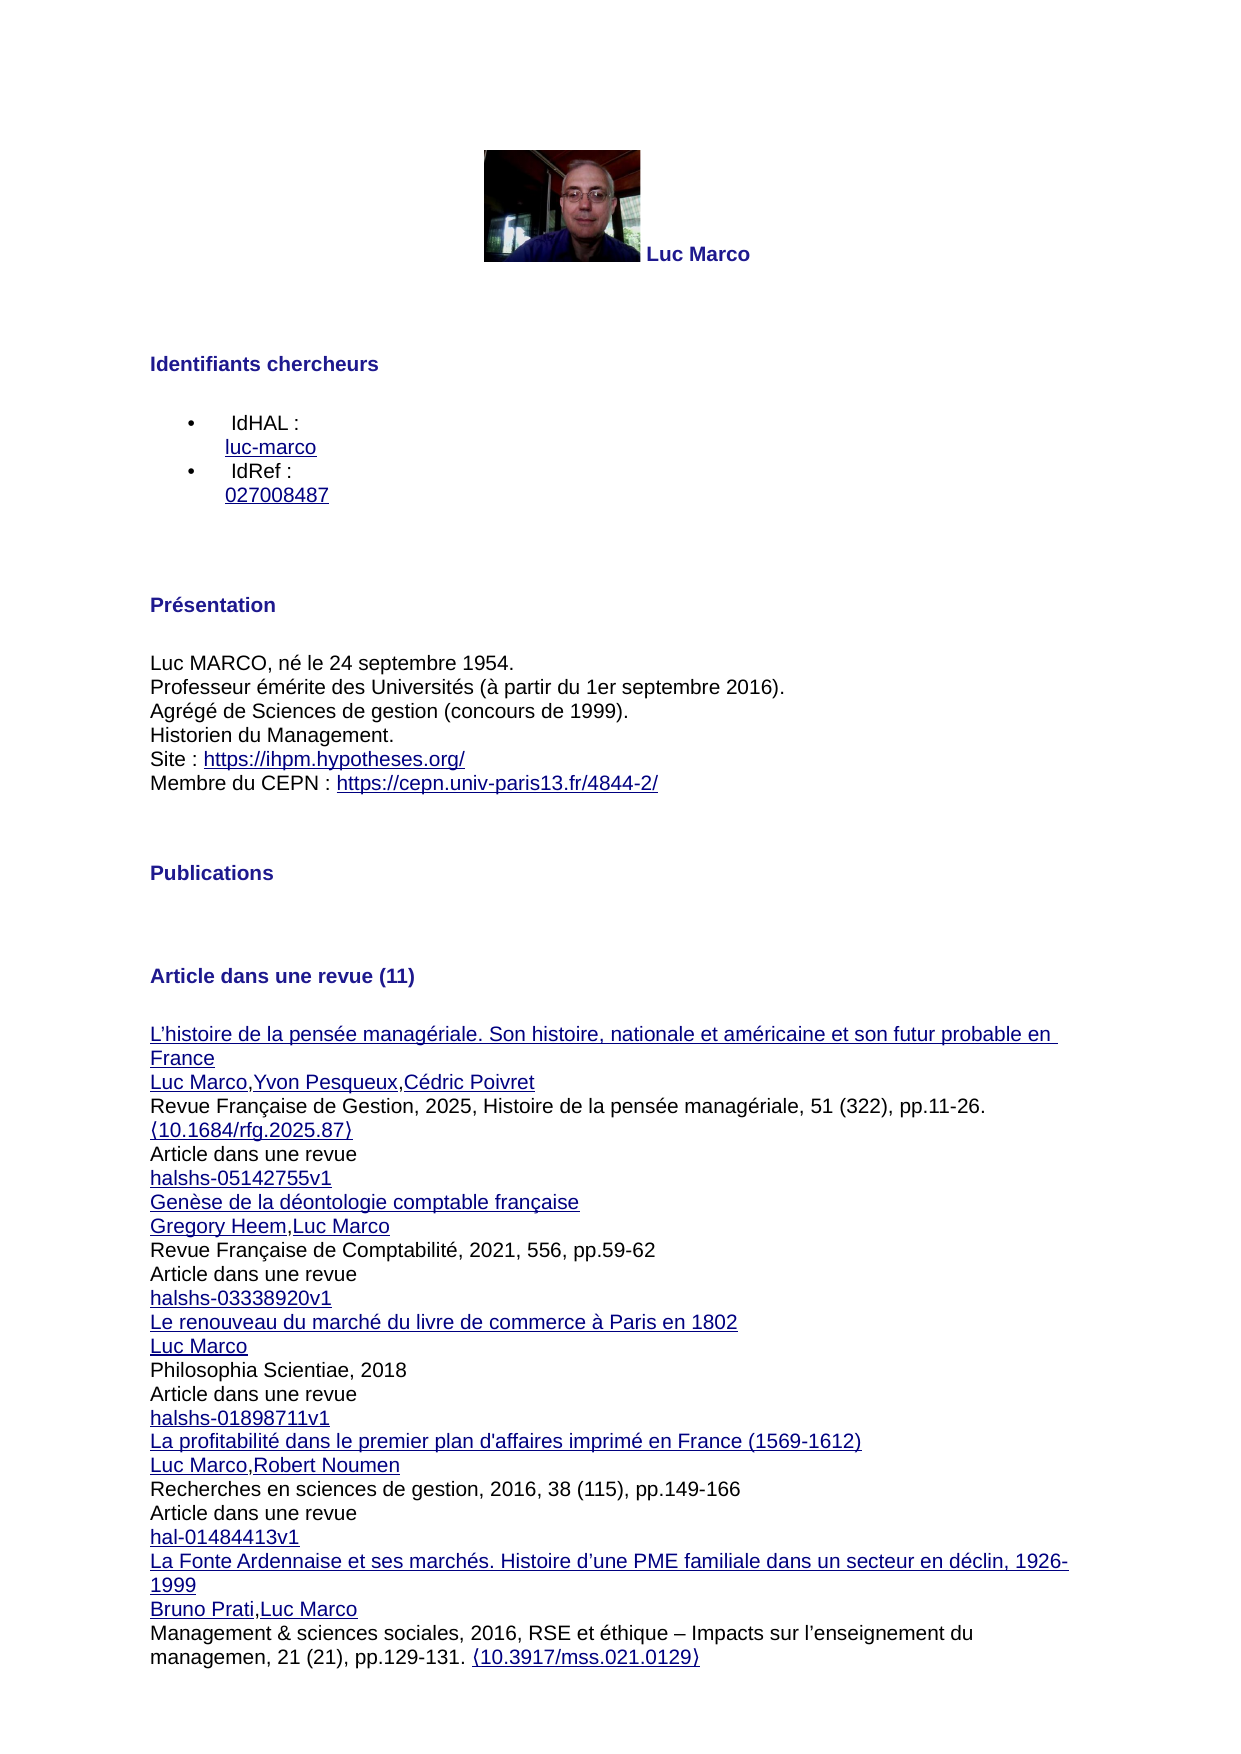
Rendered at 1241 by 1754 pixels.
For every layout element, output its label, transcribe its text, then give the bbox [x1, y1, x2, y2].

text Site : https://ihpm.hypotheses.org/ [150, 747, 1090, 771]
table_cell La profitabilité dans le premier plan d'affaires imprimé en France (1569-1612) Luc Marco,Robert Noumen Recherches en sciences de gestion, 2016, 38 (115), pp.149-166 Article dans une revue hal-01484413v1 [150, 1429, 1090, 1549]
text Historien du Management. [150, 723, 1090, 747]
list 027008487 [187, 482, 1090, 506]
list IdRef : [187, 458, 1090, 482]
subtitle Identifiants chercheurs [150, 352, 1090, 376]
text Agrégé de Sciences de gestion (concours de 1999). [150, 699, 1090, 723]
list IdHAL : [187, 411, 1090, 434]
text Professeur émérite des Universités (à partir du 1er septembre 2016). [150, 675, 1090, 699]
table_cell Le renouveau du marché du livre de commerce à Paris en 1802 Luc Marco Philosophia Scientiae, 2018 Article dans une revue halshs-01898711v1 [150, 1310, 1090, 1429]
subtitle Publications [150, 861, 1090, 884]
table_header L’histoire de la pensée managériale. Son histoire, nationale et américaine et son futur probable en France Luc Marco,Yvon Pesqueux,Cédric Poivret Revue Française de Gestion, 2025, Histoire de la pensée managériale, 51 (322), pp.11-26. ⟨10.1684/rfg.2025.87⟩ Article dans une revue halshs-05142755v1 [150, 1022, 1090, 1190]
text Luc MARCO, né le 24 septembre 1954. [150, 651, 1090, 675]
picture [484, 150, 641, 262]
subtitle Présentation [150, 593, 1090, 617]
subtitle Luc Marco [150, 150, 1090, 266]
subtitle Article dans une revue (11) [150, 964, 1090, 988]
list luc-marco [187, 434, 1090, 458]
table_cell Genèse de la déontologie comptable française Gregory Heem,Luc Marco Revue Française de Comptabilité, 2021, 556, pp.59-62 Article dans une revue halshs-03338920v1 [150, 1190, 1090, 1309]
text Membre du CEPN : https://cepn.univ-paris13.fr/4844-2/ [150, 771, 1090, 795]
table_cell La Fonte Ardennaise et ses marchés. Histoire d’une PME familiale dans un secteur en déclin, 1926-1999 Bruno Prati,Luc Marco Management & sciences sociales, 2016, RSE et éthique – Impacts sur l’enseignement du managemen, 21 (21), pp.129-131. ⟨10.3917/mss.021.0129⟩ [150, 1549, 1090, 1669]
